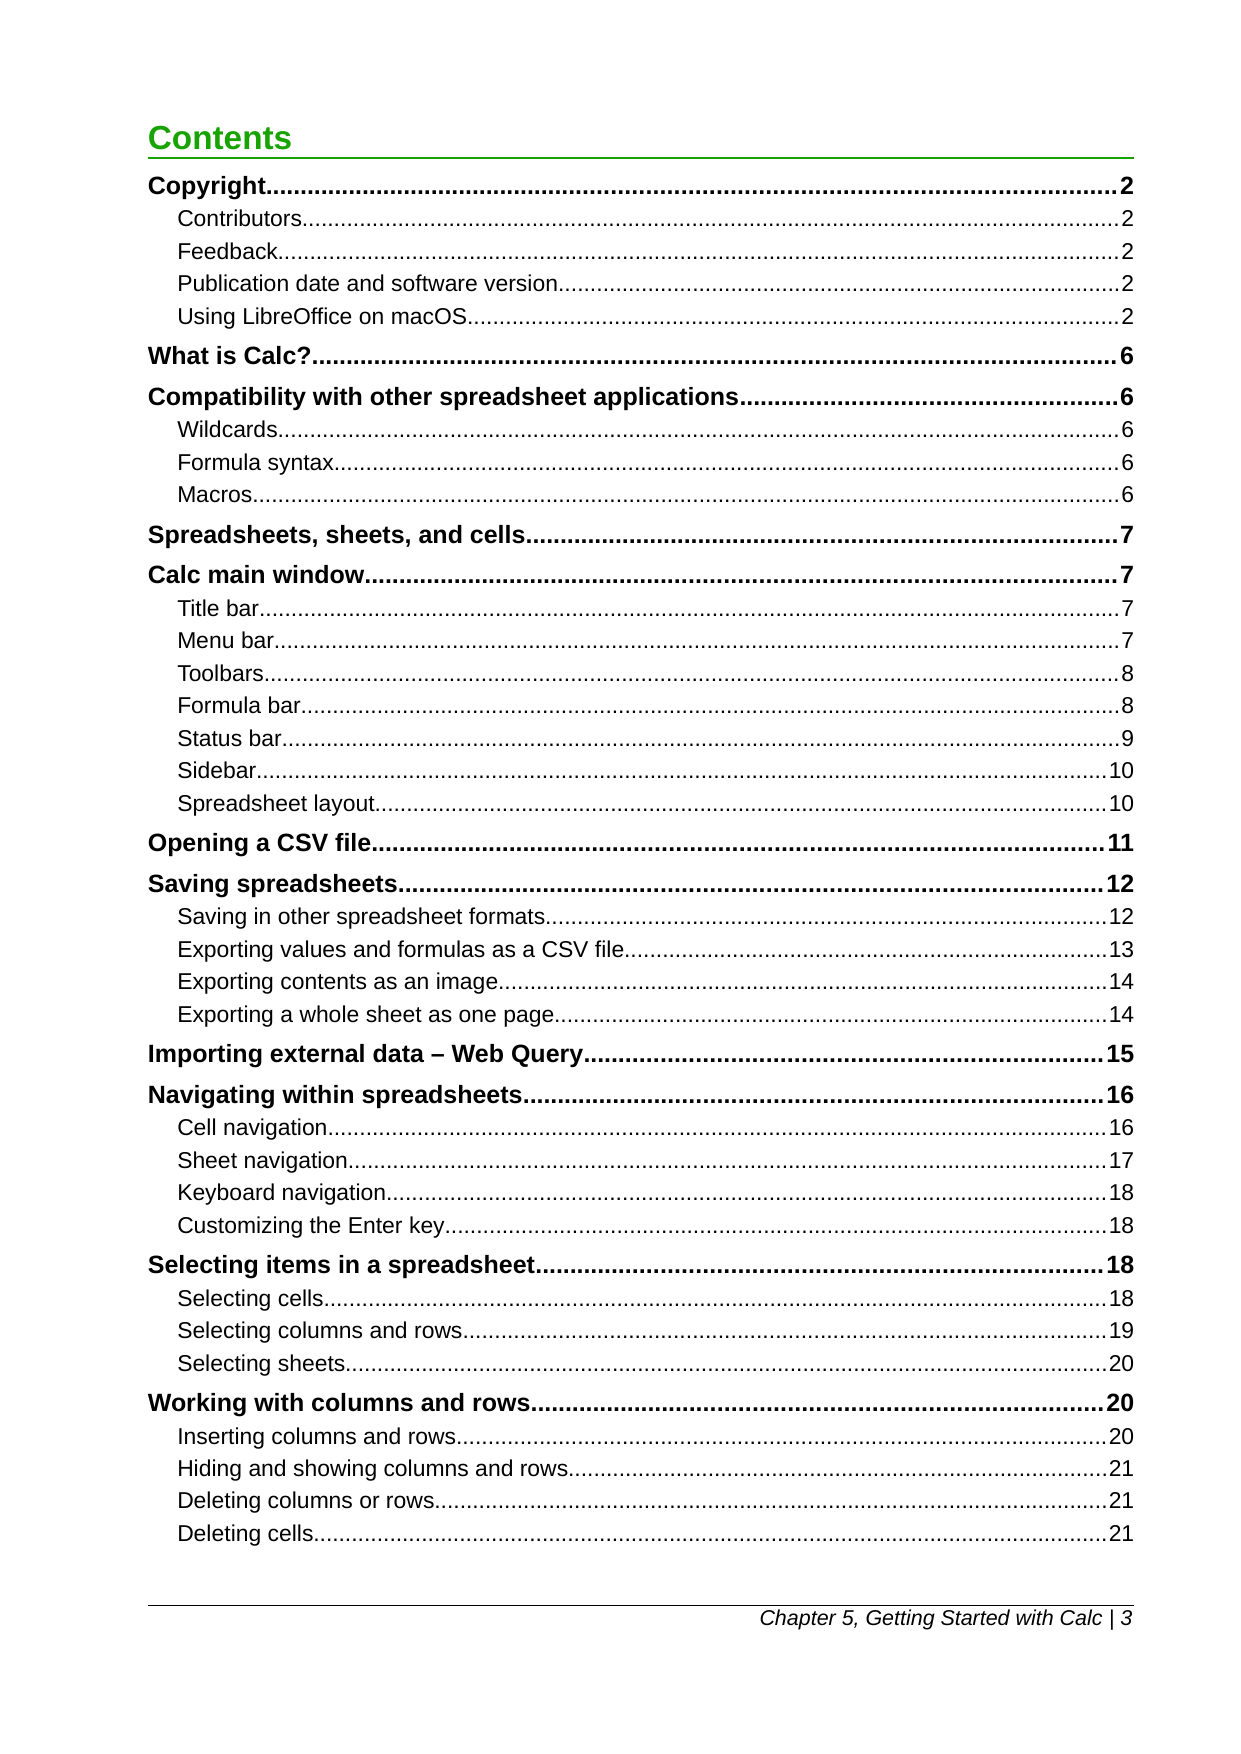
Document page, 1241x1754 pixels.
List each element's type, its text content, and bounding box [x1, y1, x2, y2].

text Saving spreadsheets 12 [148, 868, 1134, 897]
text Exporting a whole sheet as one page 14 [177, 1001, 1134, 1027]
text Working with columns and rows 20 [148, 1388, 1134, 1417]
text Feedback 2 [177, 238, 1134, 264]
text Publication date and software version 2 [177, 270, 1134, 297]
text Using LibreOffice on macOS 2 [177, 303, 1134, 329]
text Macros 6 [177, 481, 1134, 508]
text Spreadsheet layout 10 [177, 789, 1134, 816]
text Status bar 9 [177, 725, 1134, 751]
text Formula syntax 6 [177, 449, 1134, 475]
text Menu bar 7 [177, 627, 1134, 654]
text Saving in other spreadsheet formats 12 [177, 903, 1134, 930]
text Deleting cells 21 [177, 1520, 1134, 1546]
text Copyright 2 [148, 171, 1134, 199]
text Keyboard navigation 18 [177, 1179, 1134, 1206]
text Selecting sheets 20 [177, 1349, 1134, 1376]
text Importing external data – Web Query 15 [148, 1039, 1134, 1068]
text Calc main window 7 [148, 560, 1134, 589]
text Toolbars 8 [177, 660, 1134, 686]
text Spreadsheets, sheets, and cells 7 [148, 519, 1134, 548]
subtitle Contents [148, 118, 1134, 157]
text Sidebar 10 [177, 757, 1134, 783]
text Contributors 2 [177, 205, 1134, 232]
text Customizing the Enter key 18 [177, 1212, 1134, 1238]
text Deleting columns or rows 21 [177, 1487, 1134, 1514]
text Selecting cells 18 [177, 1285, 1134, 1311]
text Title bar 7 [177, 595, 1134, 621]
text Hiding and showing columns and rows 21 [177, 1455, 1134, 1481]
text What is Calc? 6 [148, 341, 1134, 370]
text Cell navigation 16 [177, 1114, 1134, 1141]
text Exporting values and formulas as a CSV file 13 [177, 936, 1134, 962]
text Sheet navigation 17 [177, 1147, 1134, 1173]
text Compatibility with other spreadsheet applications 6 [148, 382, 1134, 410]
text Selecting items in a spreadsheet 18 [148, 1250, 1134, 1279]
text Formula bar 8 [177, 692, 1134, 719]
text Selecting columns and rows 19 [177, 1317, 1134, 1343]
text Exporting contents as an image 14 [177, 968, 1134, 994]
text Navigating within spreadsheets 16 [148, 1079, 1134, 1108]
text Inserting columns and rows 20 [177, 1423, 1134, 1449]
text Opening a CSV file 11 [148, 828, 1134, 857]
text Wildcards 6 [177, 416, 1134, 443]
